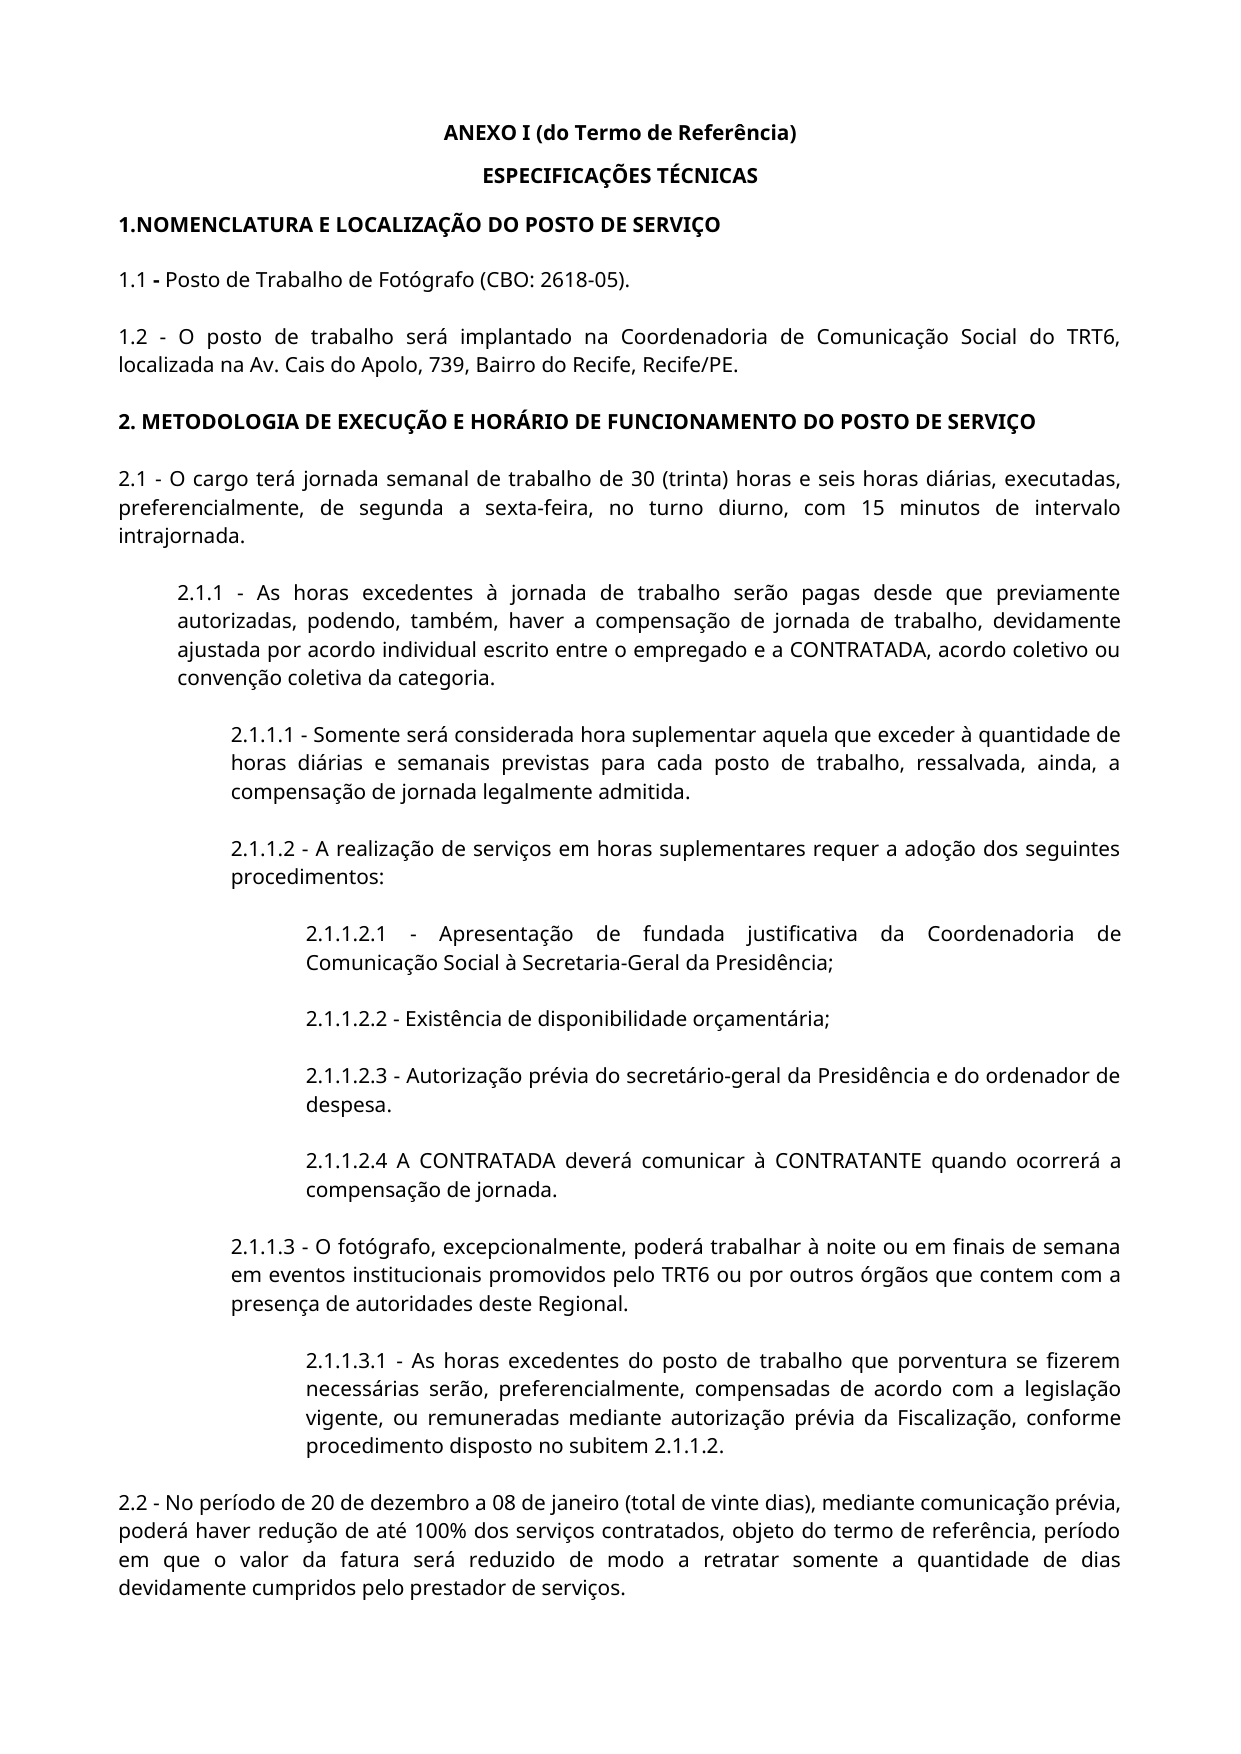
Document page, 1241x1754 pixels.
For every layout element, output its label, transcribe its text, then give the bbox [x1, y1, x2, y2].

text 2.1.1.3.1 - As horas excedentes do posto de trabalho que porventura se fizerem necessárias serão, preferencialmente, compensadas de acordo com a legislação vigente, ou remuneradas mediante autorização prévia da Fiscalização, conforme procedimento disposto no subitem 2.1.1.2. [306, 1346, 1122, 1459]
text 2.1 - O cargo terá jornada semanal de trabalho de 30 (trinta) horas e seis horas diárias, executadas, preferencialmente, de segunda a sexta-feira, no turno diurno, com 15 minutos de intervalo intrajornada. [118, 464, 1122, 549]
text 2. METODOLOGIA DE EXECUÇÃO E HORÁRIO DE FUNCIONAMENTO DO POSTO DE SERVIÇO [118, 407, 1118, 436]
text 2.1.1.3 - O fotógrafo, excepcionalmente, poderá trabalhar à noite ou em finais de semana em eventos institucionais promovidos pelo TRT6 ou por outros órgãos que contem com a presença de autoridades deste Regional. [231, 1232, 1122, 1317]
text ANEXO I (do Termo de Referência) [118, 118, 1122, 147]
text 1.1 - Posto de Trabalho de Fotógrafo (CBO: 2618-05). [118, 265, 1122, 293]
text 2.1.1.1 - Somente será considerada hora suplementar aquela que exceder à quantidade de horas diárias e semanais previstas para cada posto de trabalho, ressalvada, ainda, a compensação de jornada legalmente admitida. [231, 720, 1122, 805]
text 2.2 - No período de 20 de dezembro a 08 de janeiro (total de vinte dias), mediante comunicação prévia, poderá haver redução de até 100% dos serviços contratados, objeto do termo de referência, período em que o valor da fatura será reduzido de modo a retratar somente a quantidade de dias devidamente cumpridos pelo prestador de serviços. [118, 1488, 1122, 1602]
text 2.1.1.2 - A realização de serviços em horas suplementares requer a adoção dos seguintes procedimentos: [231, 834, 1122, 891]
text ESPECIFICAÇÕES TÉCNICAS [118, 161, 1122, 189]
text 2.1.1.2.4 A CONTRATADA deverá comunicar à CONTRATANTE quando ocorrerá a compensação de jornada. [306, 1147, 1122, 1203]
text 2.1.1 - As horas excedentes à jornada de trabalho serão pagas desde que previamente autorizadas, podendo, também, haver a compensação de jornada de trabalho, devidamente ajustada por acordo individual escrito entre o empregado e a CONTRATADA, acordo coletivo ou convenção coletiva da categoria. [177, 578, 1122, 692]
text 1.NOMENCLATURA E LOCALIZAÇÃO DO POSTO DE SERVIÇO [118, 210, 1122, 238]
text 1.2 - O posto de trabalho será implantado na Coordenadoria de Comunicação Social do TRT6, localizada na Av. Cais do Apolo, 739, Bairro do Recife, Recife/PE. [118, 322, 1122, 379]
text 2.1.1.2.3 - Autorização prévia do secretário-geral da Presidência e do ordenador de despesa. [306, 1061, 1122, 1118]
text 2.1.1.2.1 - Apresentação de fundada justificativa da Coordenadoria de Comunicação Social à Secretaria-Geral da Presidência; [306, 919, 1122, 976]
text 2.1.1.2.2 - Existência de disponibilidade orçamentária; [306, 1004, 1122, 1033]
